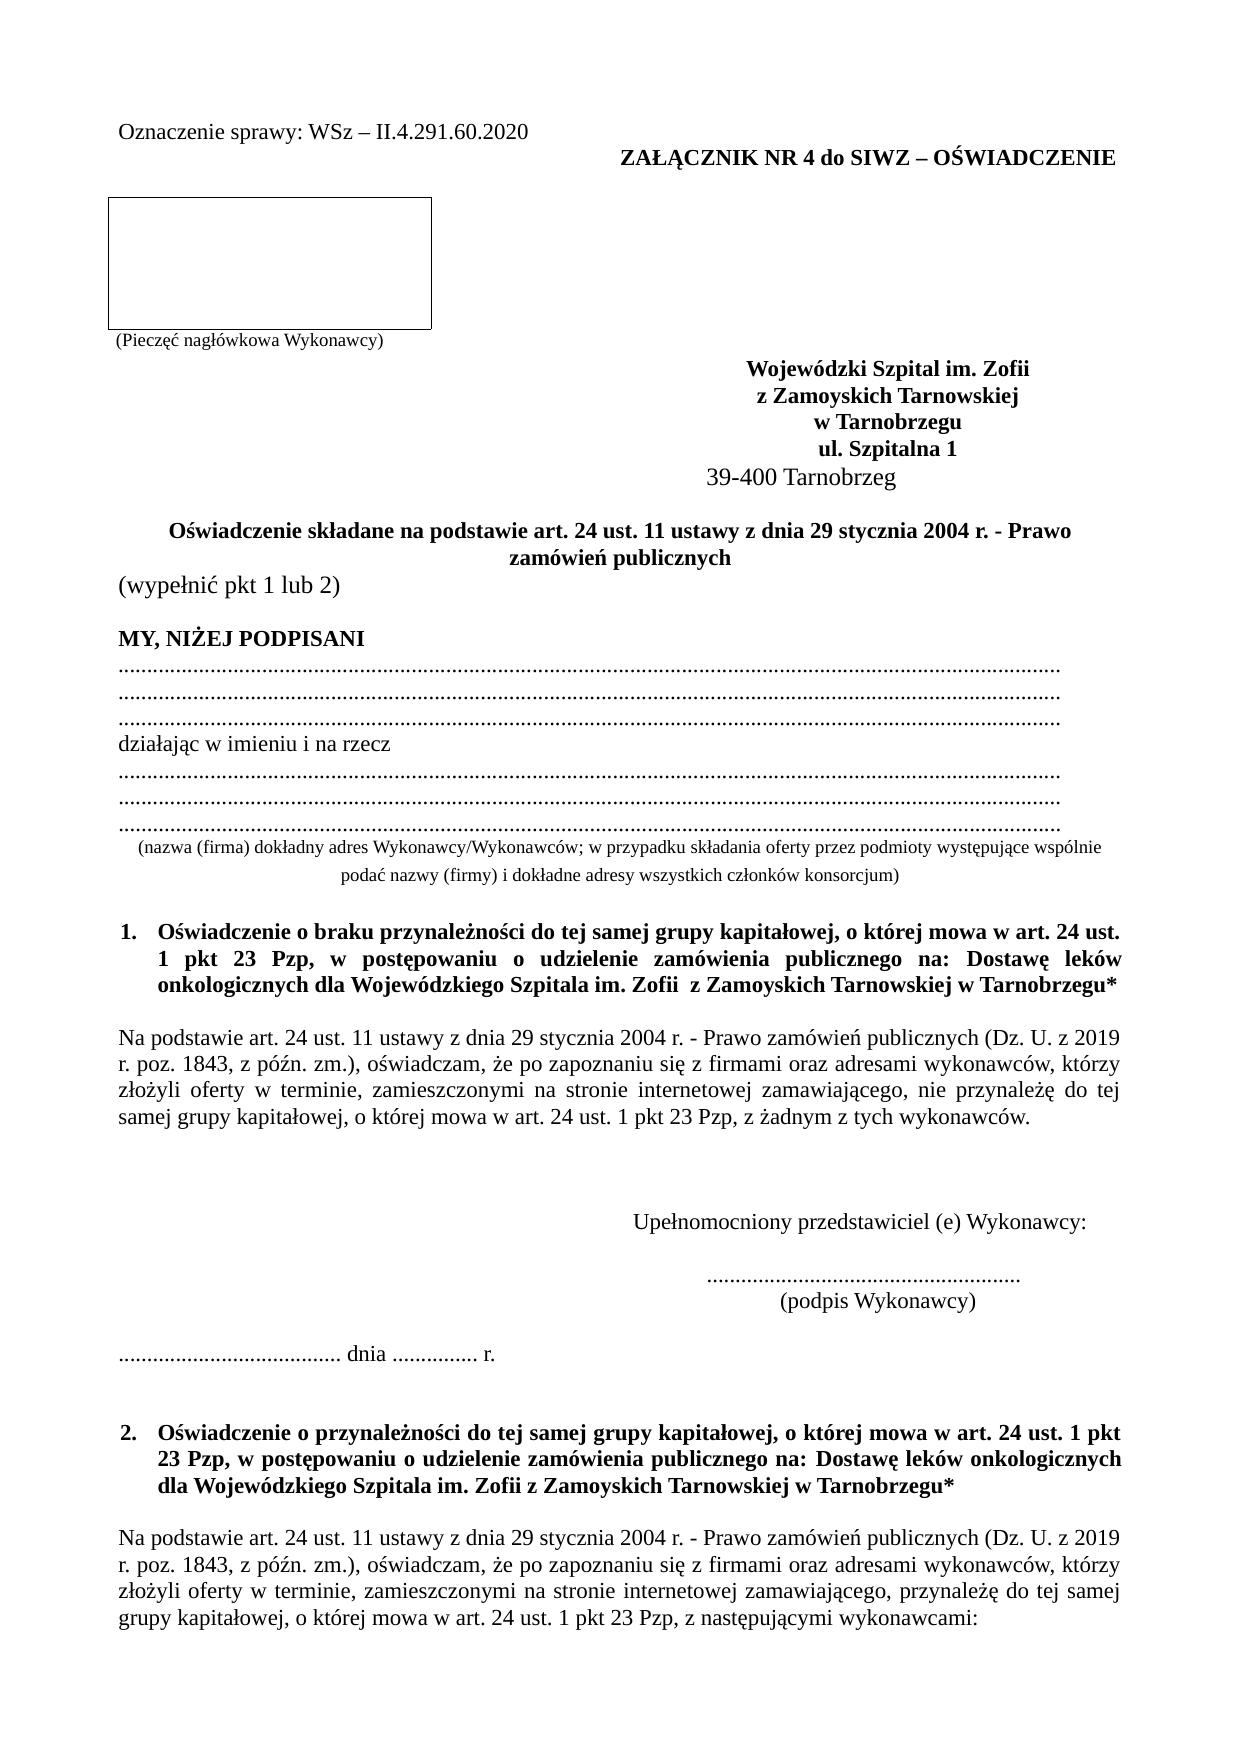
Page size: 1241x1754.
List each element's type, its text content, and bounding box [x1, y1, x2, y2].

table_header [432, 197, 1077, 329]
text ZAŁĄCZNIK NR 4 do SIWZ – OŚWIADCZENIE [118, 144, 1122, 171]
text działając w imieniu i na rzecz [118, 731, 1122, 757]
list Oświadczenie o przynależności do tej samej grupy kapitałowej, o której mowa w art. 24 ust. 1 pkt 23 Pzp, w postępowaniu o udzielenie zamówienia publicznego na: Dostawę leków onkologicznych dla Wojewódzkiego Szpitala im. Zofii z Zamoyskich Tarnowskiej w Tarnobrzegu* [120, 1419, 1122, 1498]
text MY, NIŻEJ PODPISANI [118, 625, 1122, 651]
text ....................................................... [118, 1234, 1122, 1287]
text Na podstawie art. 24 ust. 11 ustawy z dnia 29 stycznia 2004 r. - Prawo zamówień publicznych (Dz. U. z 2019 r. poz. 1843, z późn. zm.), oświadczam, że po zapoznaniu się z firmami oraz adresami wykonawców, którzy złożyli oferty w terminie, zamieszczonymi na stronie internetowej zamawiającego, nie przynależę do tej samej grupy kapitałowej, o której mowa w art. 24 ust. 1 pkt 23 Pzp, z żadnym z tych wykonawców. [118, 1024, 1122, 1129]
text . [118, 809, 1122, 836]
list Oświadczenie o braku przynależności do tej samej grupy kapitałowej, o której mowa w art. 24 ust. 1 pkt 23 Pzp, w postępowaniu o udzielenie zamówienia publicznego na: Dostawę leków onkologicznych dla Wojewódzkiego Szpitala im. Zofii z Zamoyskich Tarnowskiej w Tarnobrzegu* [120, 918, 1122, 997]
table_cell (Pieczęć nagłówkowa Wykonawcy) [108, 330, 426, 356]
text .. [118, 783, 1122, 809]
text Na podstawie art. 24 ust. 11 ustawy z dnia 29 stycznia 2004 r. - Prawo zamówień publicznych (Dz. U. z 2019 r. poz. 1843, z późn. zm.), oświadczam, że po zapoznaniu się z firmami oraz adresami wykonawców, którzy złożyli oferty w terminie, zamieszczonymi na stronie internetowej zamawiającego, przynależę do tej samej grupy kapitałowej, o której mowa w art. 24 ust. 1 pkt 23 Pzp, z następującymi wykonawcami: [118, 1524, 1122, 1630]
table_cell Wojewódzki Szpital im. Zofii z Zamoyskich Tarnowskiej w Tarnobrzegu ul. Szpitalna 1 39-400 Tarnobrzeg [699, 356, 1077, 517]
table_cell [426, 330, 431, 356]
table_cell [431, 329, 1077, 356]
text Oznaczenie sprawy: WSz – II.4.291.60.2020 [118, 118, 1122, 144]
text (podpis Wykonawcy) [118, 1287, 1122, 1314]
text (nazwa (firma) dokładny adres Wykonawcy/Wykonawców; w przypadku składania oferty przez podmioty występujące wspólnie podać nazwy (firmy) i dokładne adresy wszystkich członków konsorcjum) [118, 836, 1122, 892]
text Upełnomocniony przedstawiciel (e) Wykonawcy: [118, 1208, 1122, 1234]
text Oświadczenie składane na podstawie art. 24 ust. 11 ustawy z dnia 29 stycznia 2004 r. - Prawo zamówień publicznych [118, 517, 1122, 570]
text ....................................... dnia ............... r. [118, 1340, 1122, 1366]
text (wypełnić pkt 1 lub 2) [118, 570, 1122, 599]
table_header [109, 198, 431, 329]
table_cell [108, 356, 699, 517]
